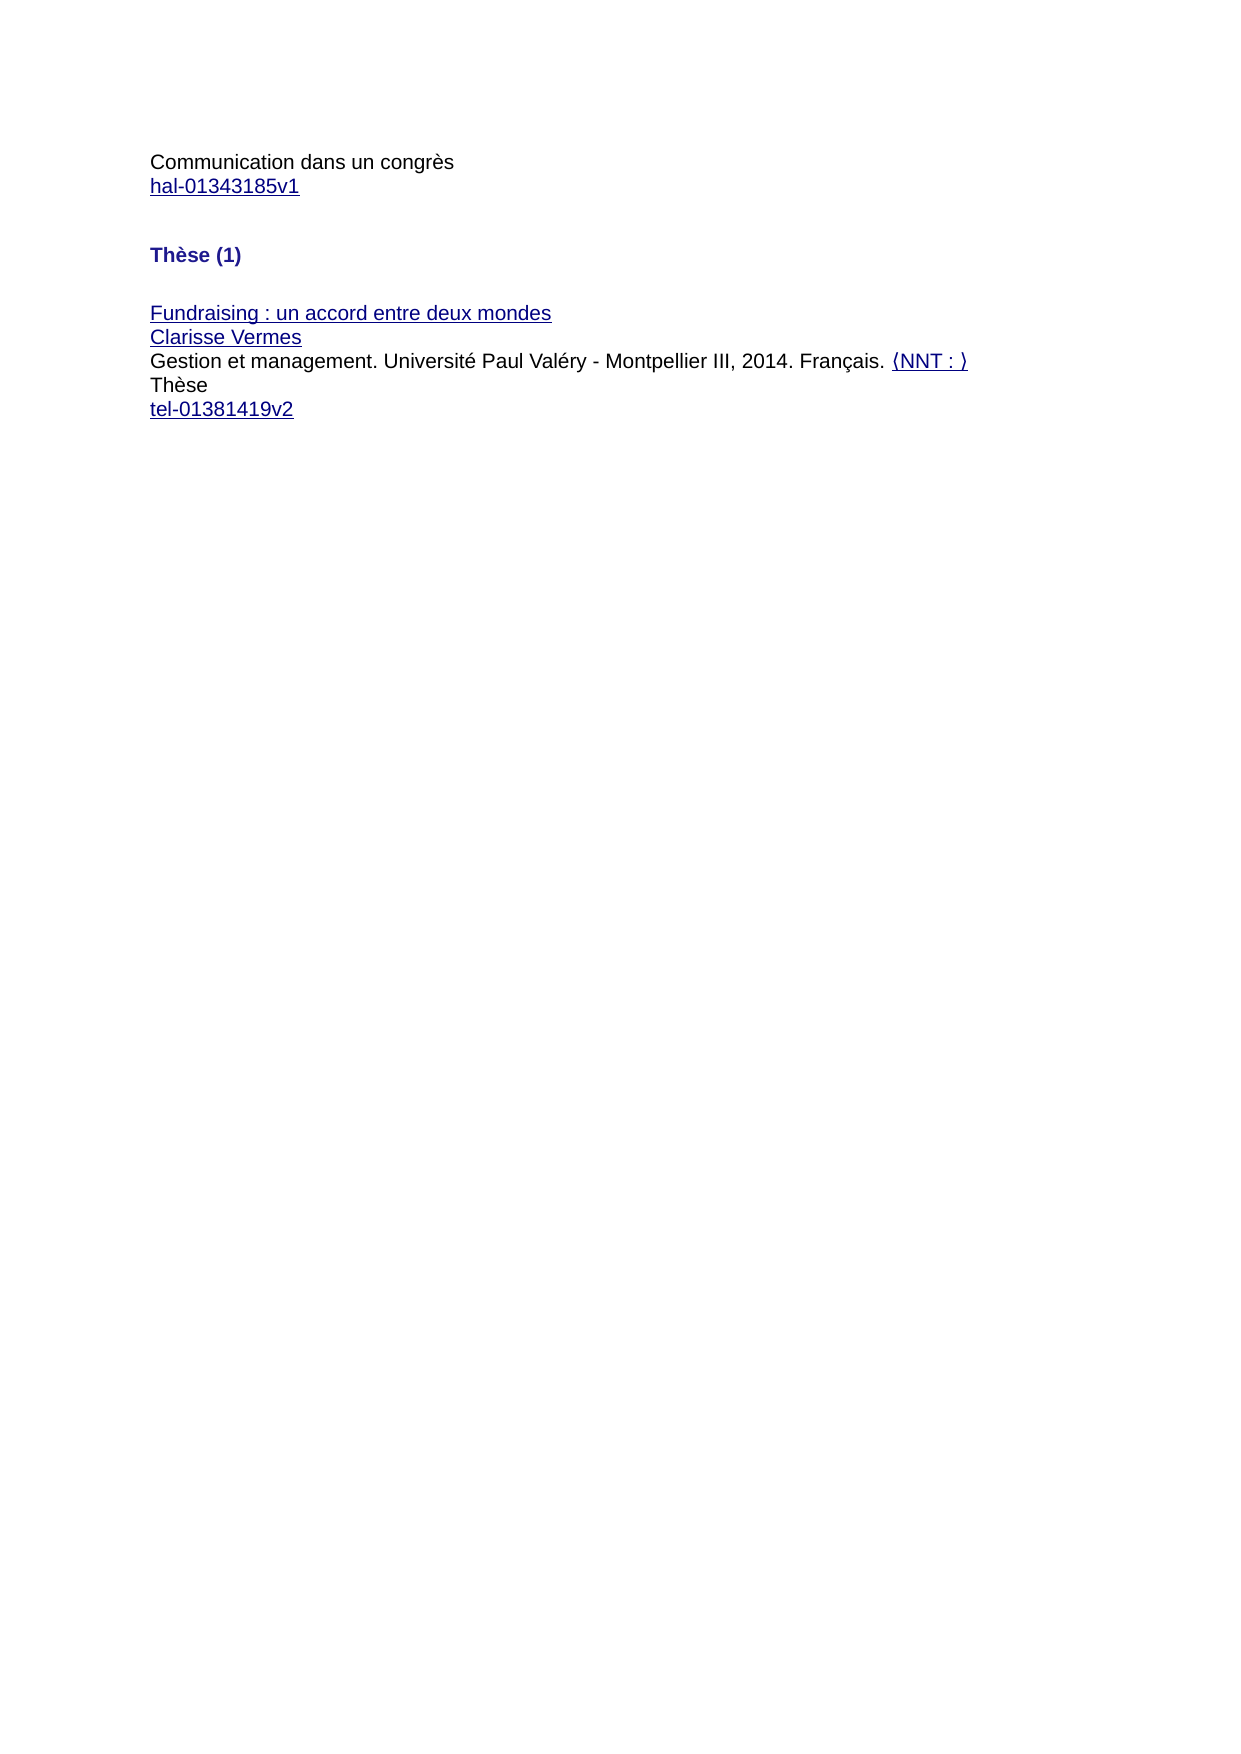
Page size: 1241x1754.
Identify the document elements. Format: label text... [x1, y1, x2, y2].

table_header Fundraising : un accord entre deux mondes Clarisse Vermes Gestion et management. Université Paul Valéry - Montpellier III, 2014. Français. ⟨NNT : ⟩ Thèse tel-01381419v2 [150, 301, 1090, 421]
table_cell Communication dans un congrès hal-01343185v1 [150, 150, 1090, 198]
subtitle Thèse (1) [150, 243, 1090, 267]
